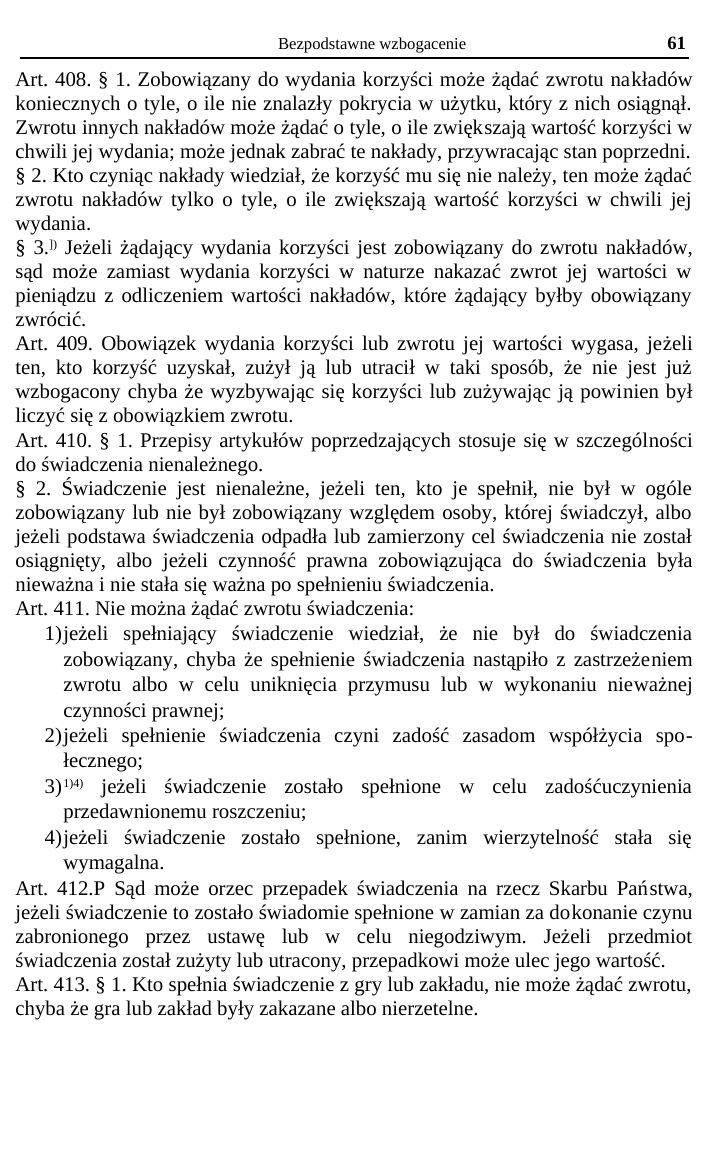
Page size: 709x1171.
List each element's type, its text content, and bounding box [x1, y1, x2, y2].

text § 2. Świadczenie jest nienależne, jeżeli ten, kto je spełnił, nie był w ogóle zobowiązany lub nie był zobowiązany względem osoby, której świadczył, albo jeżeli podstawa świadczenia odpadła lub zamierzony cel świadczenia nie został osiągnięty, albo jeżeli czynność prawna zobowiązująca do świad­czenia była nieważna i nie stała się ważna po spełnieniu świadczenia. [15, 476, 693, 596]
text Art. 408. § 1. Zobowiązany do wydania korzyści może żądać zwrotu na­kładów koniecznych o tyle, o ile nie znalazły pokrycia w użytku, który z nich osiągnął. Zwrotu innych nakładów może żądać o tyle, o ile zwięk­szają wartość korzyści w chwili jej wydania; może jednak zabrać te nakła­dy, przywracając stan poprzedni. [15, 67, 693, 163]
text § 3.]) Jeżeli żądający wydania korzyści jest zobowiązany do zwrotu nakła­dów, sąd może zamiast wydania korzyści w naturze nakazać zwrot jej wartości w pieniądzu z odliczeniem wartości nakładów, które żądający byłby obowiązany zwrócić. [15, 235, 693, 331]
text Bezpodstawne wzbogacenie [15, 34, 466, 53]
list jeżeli spełnienie świadczenia czyni zadość zasadom współżycia spo­łecznego; [44, 723, 693, 772]
text Art. 411. Nie można żądać zwrotu świadczenia: [15, 596, 693, 620]
text Art. 412.P Sąd może orzec przepadek świadczenia na rzecz Skarbu Pań­stwa, jeżeli świadczenie to zostało świadomie spełnione w zamian za do­konanie czynu zabronionego przez ustawę lub w celu niegodziwym. Jeżeli przedmiot świadczenia został zużyty lub utracony, przepadkowi może ulec jego wartość. [15, 876, 693, 972]
text Art. 410. § 1. Przepisy artykułów poprzedzających stosuje się w szczegól­ności do świadczenia nienależnego. [15, 427, 693, 476]
list jeżeli świadczenie zostało spełnione, zanim wierzytelność stała się wymagalna. [44, 825, 693, 874]
text Art. 409. Obowiązek wydania korzyści lub zwrotu jej wartości wygasa, je­żeli ten, kto korzyść uzyskał, zużył ją lub utracił w taki sposób, że nie jest już wzbogacony chyba że wyzbywając się korzyści lub zużywając ją powi­nien był liczyć się z obowiązkiem zwrotu. [15, 331, 693, 427]
text § 2. Kto czyniąc nakłady wiedział, że korzyść mu się nie należy, ten może żądać zwrotu nakładów tylko o tyle, o ile zwiększają wartość korzyści w chwili jej wydania. [15, 163, 693, 235]
text 61 [667, 32, 690, 54]
text Art. 413. § 1. Kto spełnia świadczenie z gry lub zakładu, nie może żądać zwrotu, chyba że gra lub zakład były zakazane albo nierzetelne. [15, 972, 693, 1020]
list 1)4) jeżeli świadczenie zostało spełnione w celu zadośćuczynienia przedawnionemu roszczeniu; [44, 774, 693, 823]
list jeżeli spełniający świadczenie wiedział, że nie był do świadczenia zobowiązany, chyba że spełnienie świadczenia nastąpiło z zastrzeże­niem zwrotu albo w celu uniknięcia przymusu lub w wykonaniu nie­ważnej czynności prawnej; [44, 621, 693, 722]
